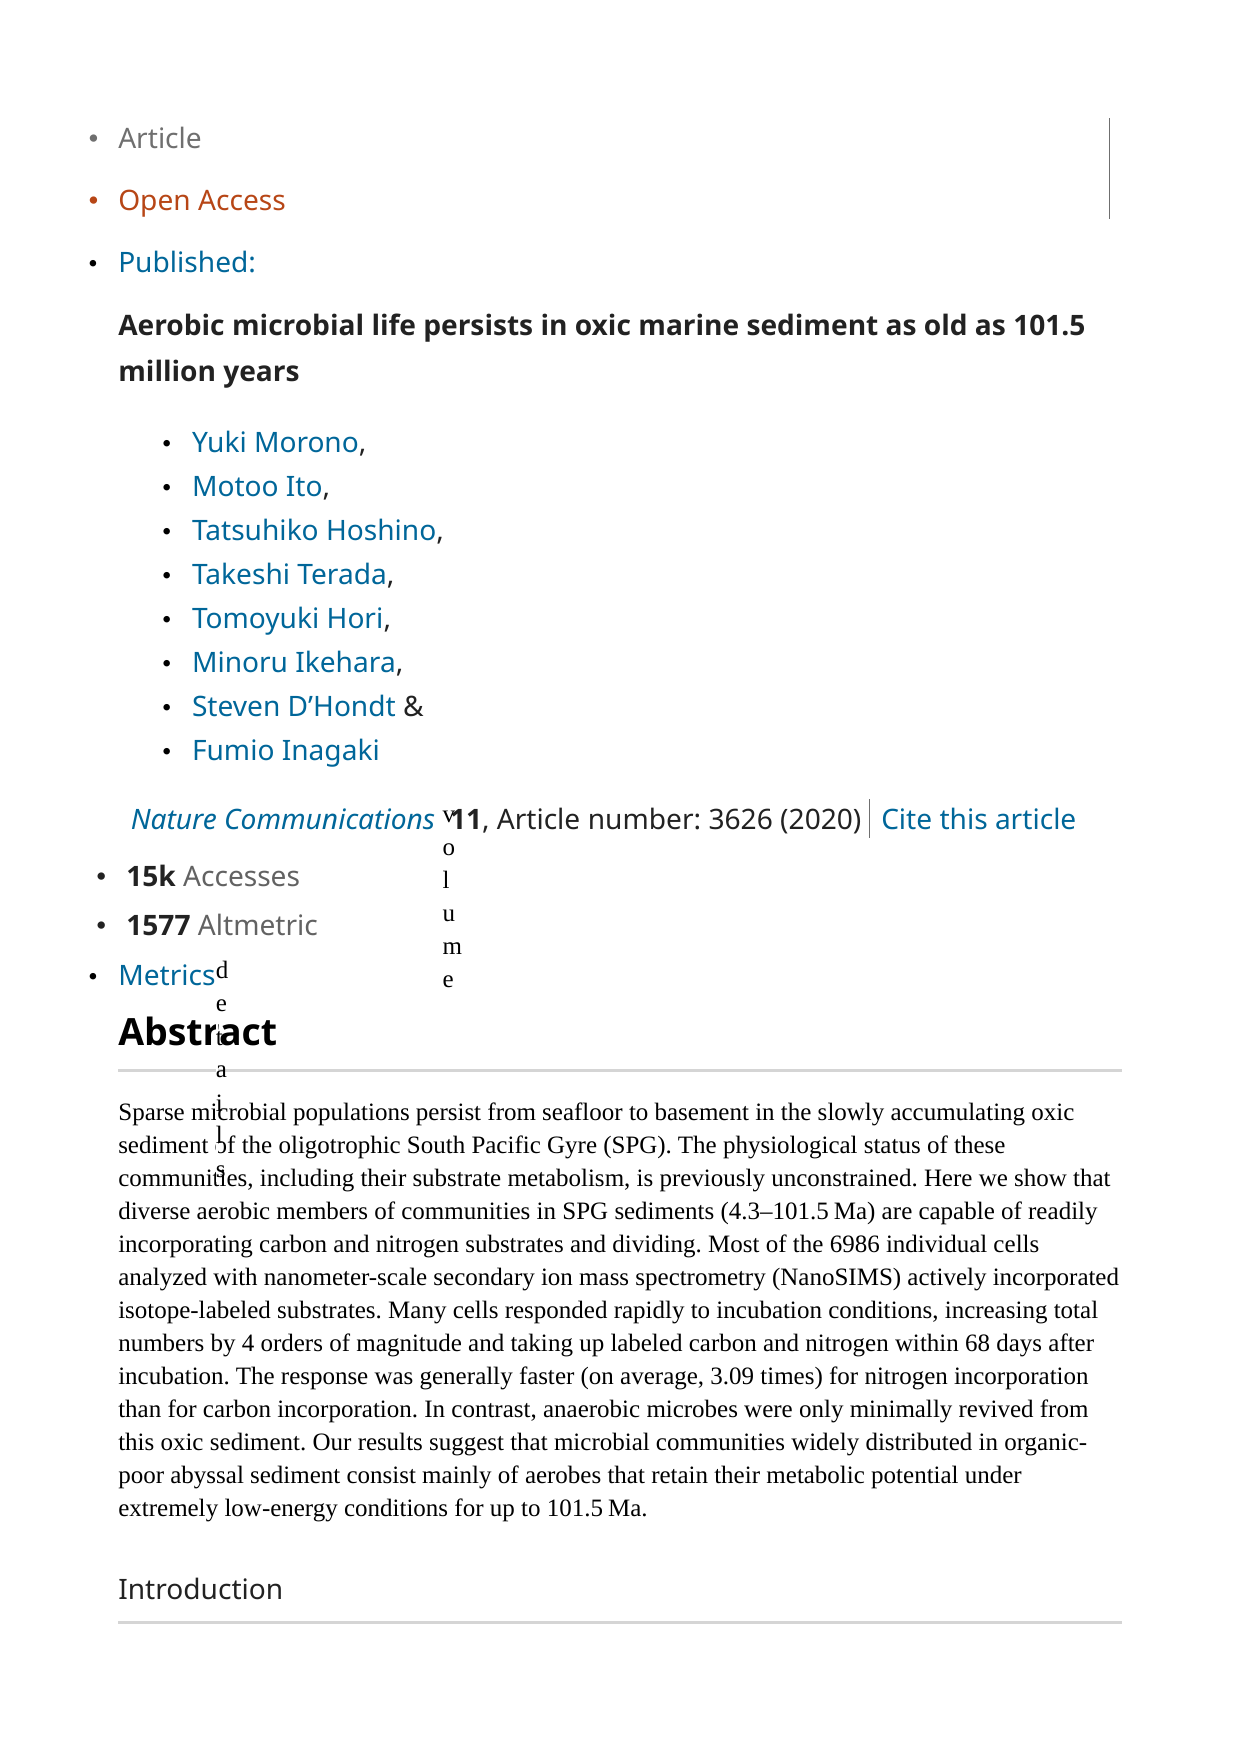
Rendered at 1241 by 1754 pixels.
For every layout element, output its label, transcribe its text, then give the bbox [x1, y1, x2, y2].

list 15k Accesses [445, 856, 1106, 894]
list Metrics [118, 956, 216, 994]
list Published: [118, 243, 1122, 281]
text Sparse microbial populations persist from seafloor to basement in the slowly accumulating oxic sediment of the oligotrophic South Pacific Gyre (SPG). The physiological status of these communities, including their substrate metabolism, is previously unconstrained. Here we show that diverse aerobic members of communities in SPG sediments (4.3‒101.5 Ma) are capable of readily incorporating carbon and nitrogen substrates and dividing. Most of the 6986 individual cells analyzed with nanometer-scale secondary ion mass spectrometry (NanoSIMS) actively incorporated isotope-labeled substrates. Many cells responded rapidly to incubation conditions, increasing total numbers by 4 orders of magnitude and taking up labeled carbon and nitrogen within 68 days after incubation. The response was generally faster (on average, 3.09 times) for nitrogen incorporation than for carbon incorporation. In contrast, anaerobic microbes were only minimally revived from this oxic sediment. Our results suggest that microbial communities widely distributed in organic-poor abyssal sediment consist mainly of aerobes that retain their metabolic potential under extremely low-energy conditions for up to 101.5 Ma. [118, 1097, 1122, 1522]
list Minoru Ikehara, [162, 642, 1122, 681]
subtitle Aerobic microbial life persists in oxic marine sediment as old as 101.5 million years [118, 305, 1122, 389]
subtitle Abstract [118, 1005, 216, 1069]
list Takeshi Terada, [162, 554, 1122, 592]
subtitle Introduction [118, 1570, 1122, 1621]
list Tatsuhiko Hoshino, [162, 510, 1122, 548]
list Metrics [218, 956, 1122, 994]
list Steven D’Hondt & [162, 686, 1122, 724]
text Nature Communications 11, Article number: 3626 (2020) Cite this article [131, 799, 442, 838]
list 1577 Altmetric [445, 906, 1106, 944]
list Motoo Ito, [162, 466, 1122, 504]
subtitle Abstract [218, 1005, 1122, 1069]
list Open Access [118, 180, 1109, 219]
text Nature Communications 11, Article number: 3626 (2020) Cite this article [870, 799, 1122, 838]
text Nature Communications 11, Article number: 3626 (2020) Cite this article [445, 799, 869, 838]
list Article [118, 118, 1109, 156]
list Tomoyuki Hori, [162, 598, 1122, 636]
list Fumio Inagaki [162, 730, 1122, 769]
list Yuki Morono, [162, 422, 1122, 460]
list 1577 Altmetric [126, 906, 442, 944]
list 15k Accesses [126, 856, 442, 894]
